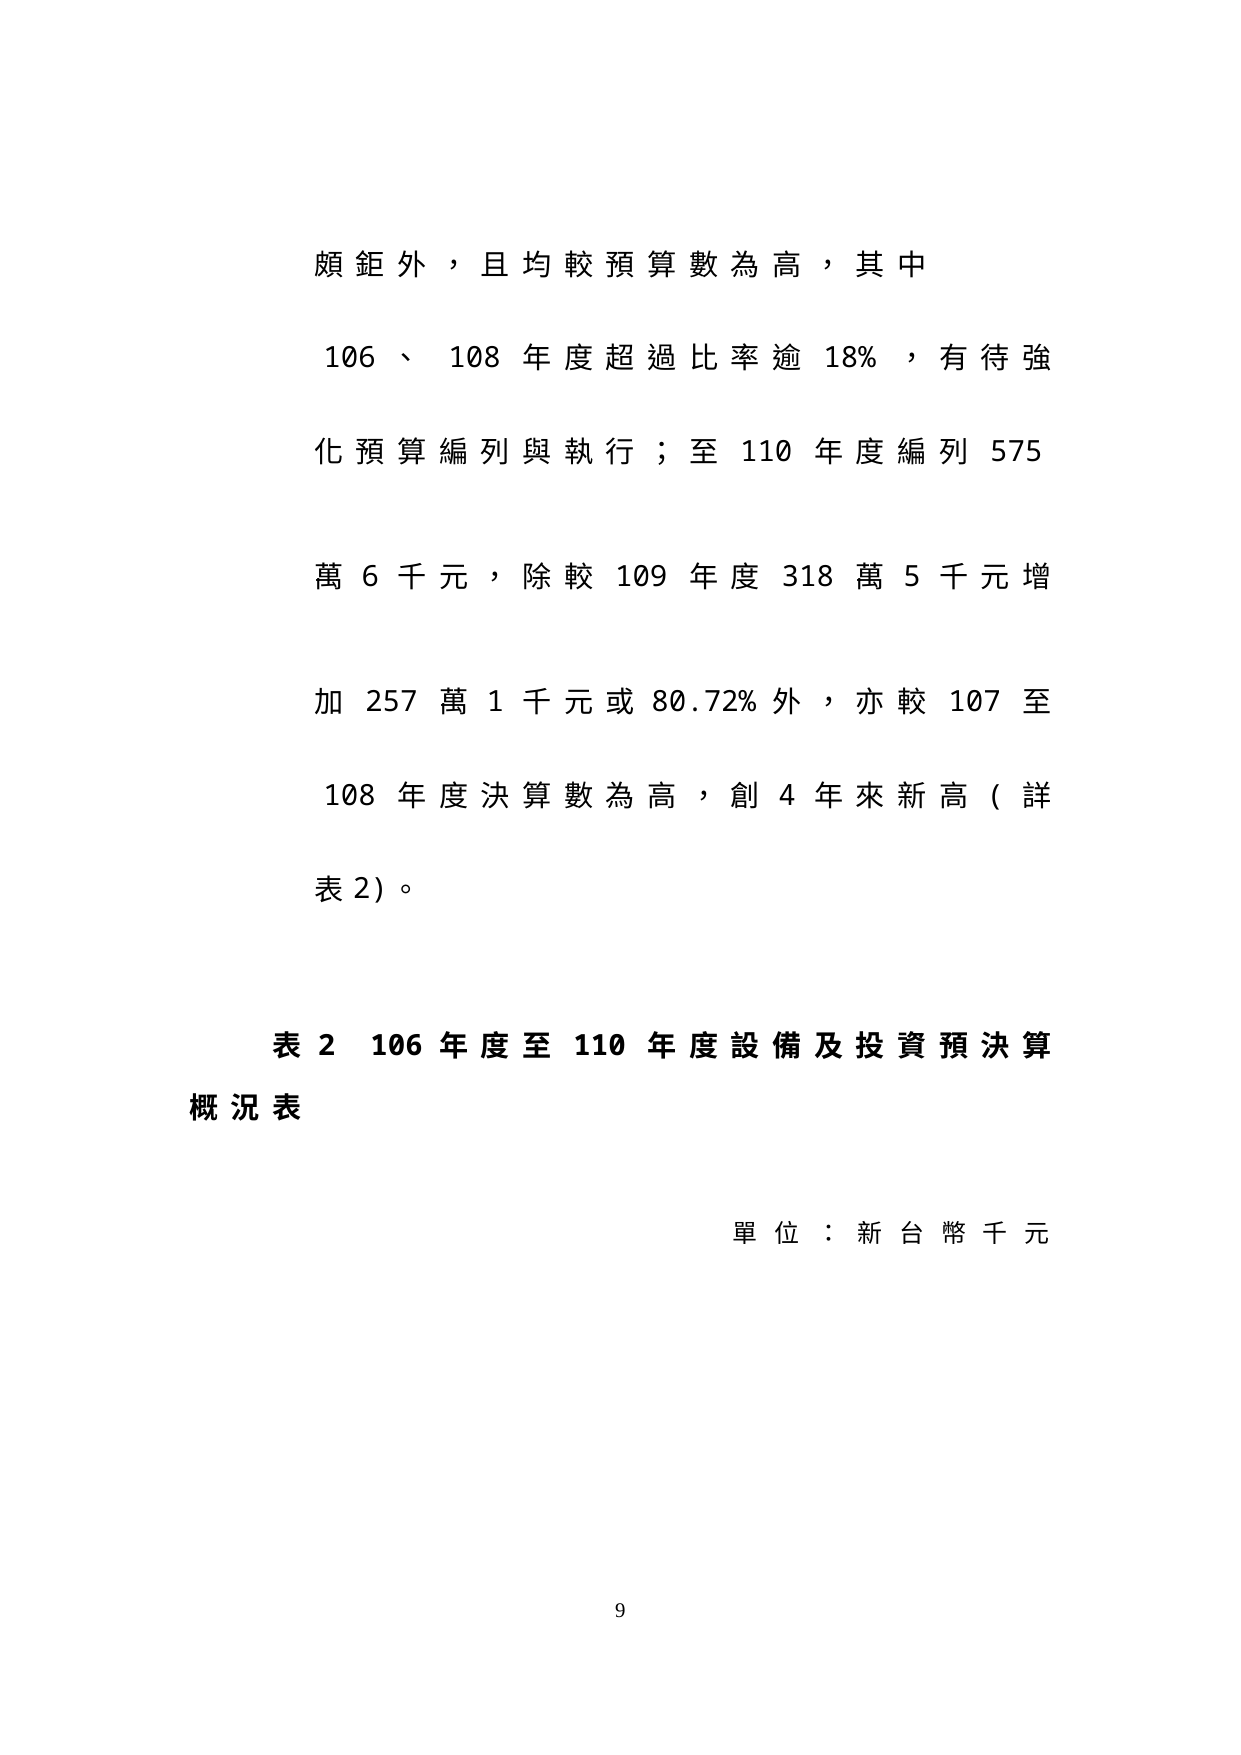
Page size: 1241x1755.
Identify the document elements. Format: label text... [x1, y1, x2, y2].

text 單位：新台幣千元 [183, 1189, 1058, 1252]
text 表2 106年度至110年度設備及投資預決算概況表 [154, 1002, 1072, 1127]
text 頗鉅外，且均較預算數為高，其中106、108年度超過比率逾18%，有待強化預算編列與執行；至110年度編列575萬6千元，除較109年度318萬5千元增加257萬1千元或80.72%外，亦較107至108年度決算數為高，創4年來新高(詳表2)。 [271, 189, 1058, 939]
